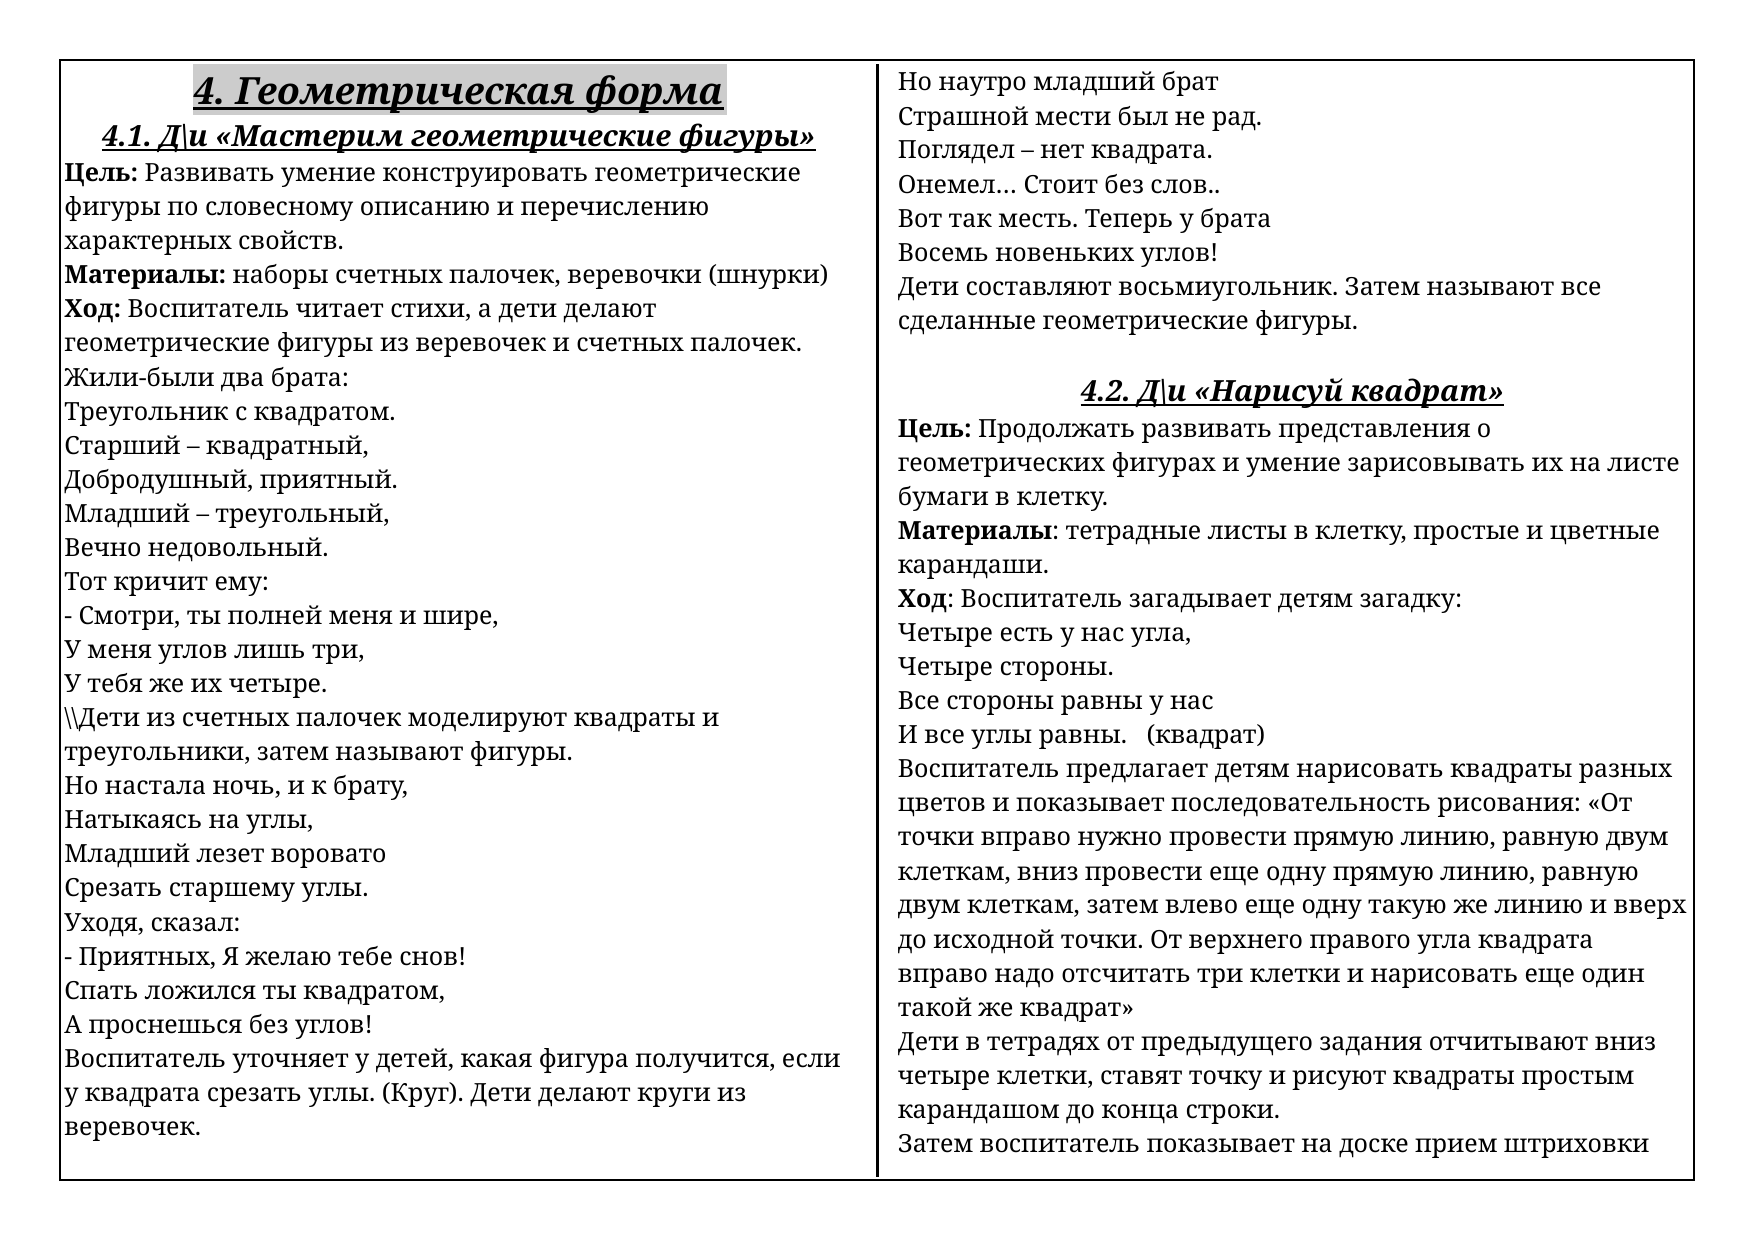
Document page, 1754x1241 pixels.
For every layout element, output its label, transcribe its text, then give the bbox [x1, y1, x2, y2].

text Поглядел – нет квадрата. [898, 132, 1690, 166]
text 4.2. Д\и «Нарисуй квадрат» [898, 371, 1690, 410]
text Вечно недовольный. [64, 529, 856, 563]
text 4.1. Д\и «Мастерим геометрические фигуры» [64, 115, 856, 155]
text - Смотри, ты полней меня и шире, [64, 598, 856, 632]
text Воспитатель уточняет у детей, какая фигура получится, если у квадрата срезать углы. (Круг). Дети делают круги из веревочек. [64, 1040, 856, 1143]
text Жили-были два брата: [64, 359, 856, 393]
text У меня углов лишь три, [64, 632, 856, 666]
text Все стороны равны у нас [898, 683, 1690, 717]
text Цель: Продолжать развивать представления о геометрических фигурах и умение зарисовывать их на листе бумаги в клетку. [898, 410, 1690, 512]
text Уходя, сказал: [64, 904, 856, 938]
text Младший лезет воровато [64, 836, 856, 870]
text - Приятных, Я желаю тебе снов! [64, 938, 856, 972]
text Младший – треугольный, [64, 495, 856, 529]
text Четыре есть у нас угла, [898, 615, 1690, 649]
text У тебя же их четыре. [64, 666, 856, 700]
text Треугольник с квадратом. [64, 393, 856, 427]
text Добродушный, приятный. [64, 461, 856, 495]
text Страшной мести был не рад. [898, 98, 1690, 132]
text Спать ложился ты квадратом, [64, 972, 856, 1006]
text Четыре стороны. [898, 649, 1690, 683]
text А проснешься без углов! [64, 1006, 856, 1040]
text Материалы: наборы счетных палочек, веревочки (шнурки) [64, 257, 856, 291]
text Цель: Развивать умение конструировать геометрические фигуры по словесному описанию и перечислению характерных свойств. [64, 155, 856, 257]
text Ход: Воспитатель загадывает детям загадку: [898, 581, 1690, 615]
text Восемь новеньких углов! [898, 234, 1690, 268]
text Онемел… Стоит без слов.. [898, 166, 1690, 200]
text Тот кричит ему: [64, 563, 856, 598]
text 4. Геометрическая форма [64, 64, 856, 115]
text Затем воспитатель показывает на доске прием штриховки [898, 1126, 1690, 1160]
text Старший – квадратный, [64, 427, 856, 461]
text Вот так месть. Теперь у брата [898, 200, 1690, 234]
text Воспитатель предлагает детям нарисовать квадраты разных цветов и показывает последовательность рисования: «От точки вправо нужно провести прямую линию, равную двум клеткам, вниз провести еще одну прямую линию, равную двум клеткам, затем влево еще одну такую же линию и вверх до исходной точки. От верхнего правого угла квадрата вправо надо отсчитать три клетки и нарисовать еще один такой же квадрат» [898, 751, 1690, 1023]
text Ход: Воспитатель читает стихи, а дети делают геометрические фигуры из веревочек и счетных палочек. [64, 291, 856, 359]
text И все углы равны. (квадрат) [898, 717, 1690, 751]
text Дети в тетрадях от предыдущего задания отчитывают вниз четыре клетки, ставят точку и рисуют квадраты простым карандашом до конца строки. [898, 1023, 1690, 1126]
text Но настала ночь, и к брату, [64, 768, 856, 802]
text \\Дети из счетных палочек моделируют квадраты и треугольники, затем называют фигуры. [64, 700, 856, 768]
text Срезать старшему углы. [64, 870, 856, 904]
text Натыкаясь на углы, [64, 802, 856, 836]
text Материалы: тетрадные листы в клетку, простые и цветные карандаши. [898, 512, 1690, 581]
text Но наутро младший брат [898, 64, 1690, 98]
text Дети составляют восьмиугольник. Затем называют все сделанные геометрические фигуры. [898, 268, 1690, 337]
